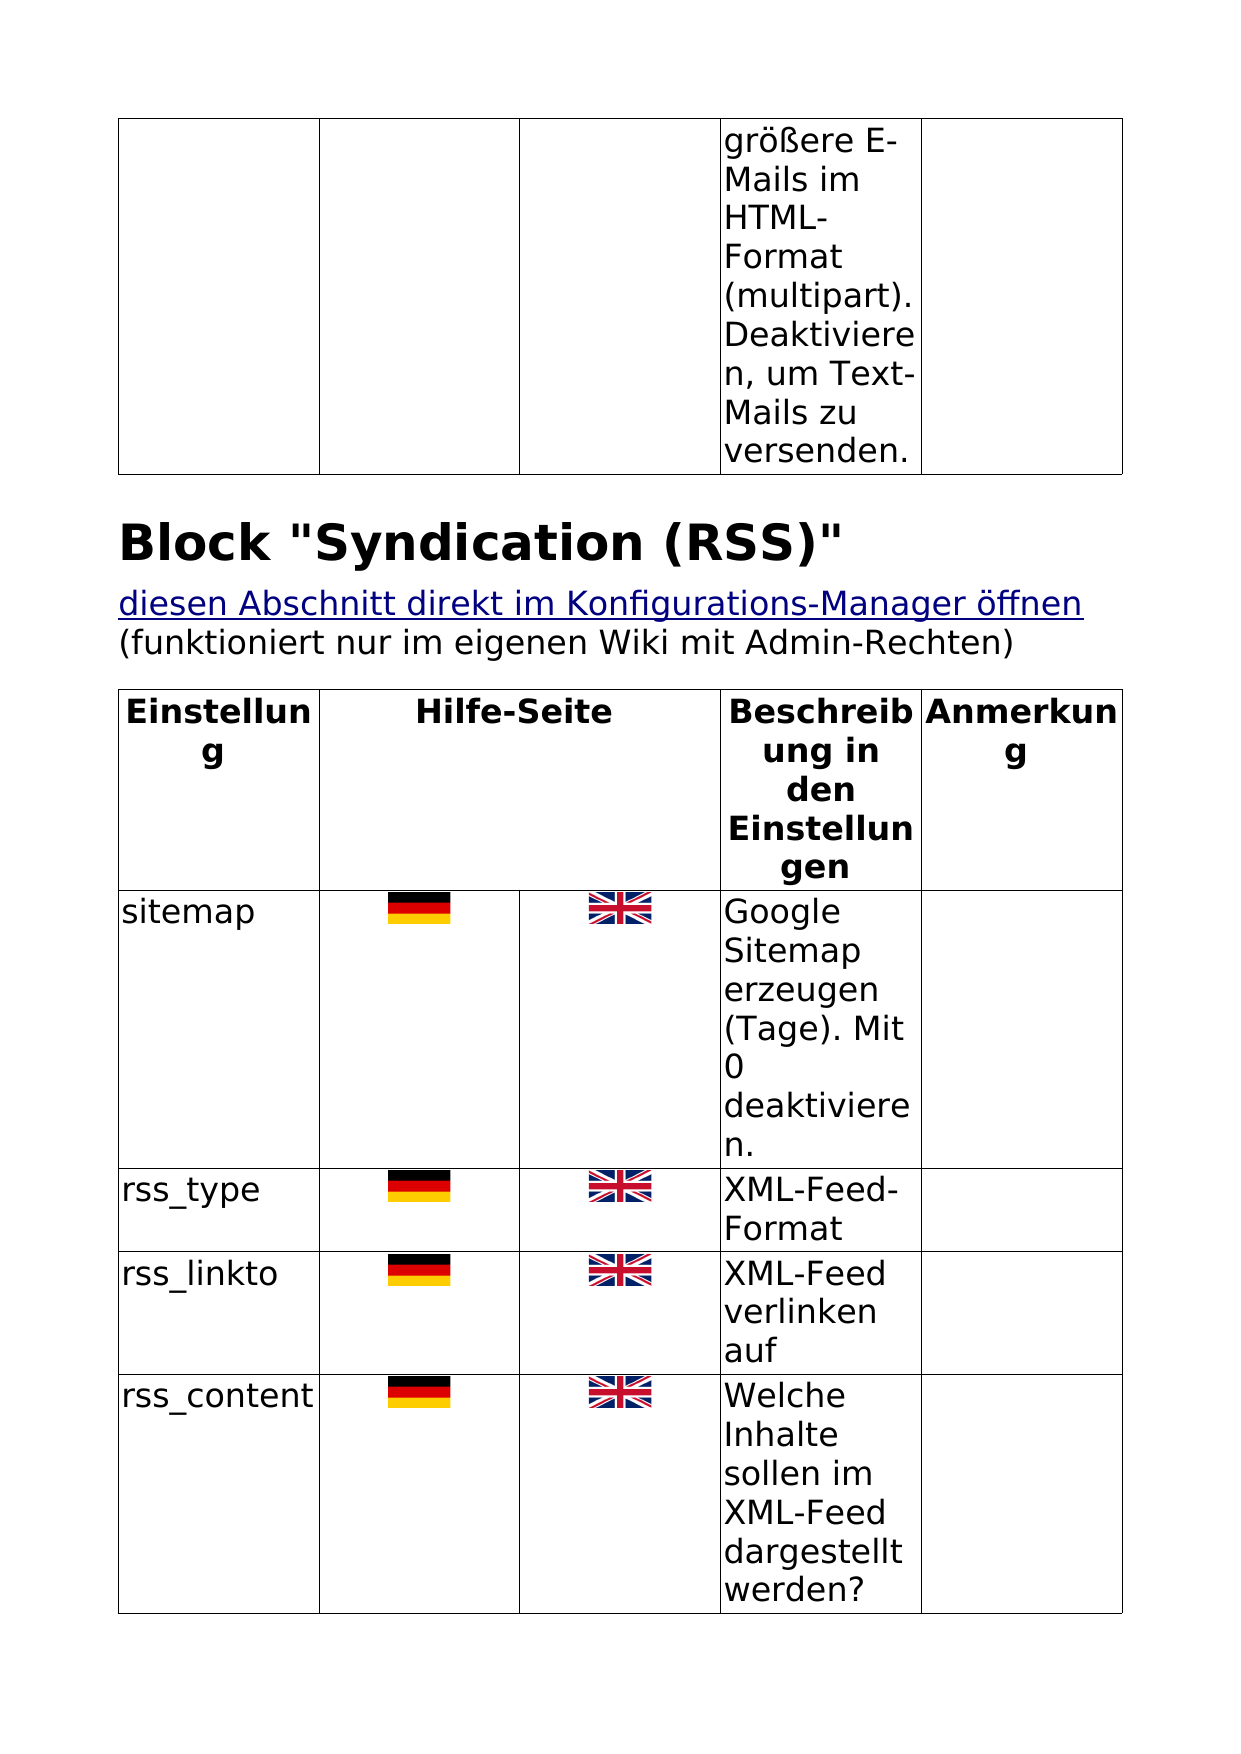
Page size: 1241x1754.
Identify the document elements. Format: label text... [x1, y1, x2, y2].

picture [388, 1376, 451, 1408]
table_cell [922, 1375, 1122, 1613]
table_cell [320, 891, 519, 1167]
picture [388, 892, 451, 924]
table_cell [922, 1252, 1122, 1374]
table_cell größere E-Mails im HTML-Format (multipart). Deaktivieren, um Text-Mails zu versenden. [721, 119, 921, 474]
table_cell [520, 119, 720, 474]
table_cell [320, 1375, 519, 1613]
table_cell [922, 1169, 1122, 1251]
table_cell sitemap [119, 891, 319, 1167]
picture [588, 892, 652, 924]
table_cell [520, 1169, 720, 1251]
table_cell rss_type [119, 1169, 319, 1251]
table_cell [520, 1375, 720, 1613]
table_cell [119, 119, 319, 474]
table_cell Welche Inhalte sollen im XML-Feed dargestellt werden? [721, 1375, 921, 1613]
table_cell XML-Feed-Format [721, 1169, 921, 1251]
table_cell [922, 119, 1122, 474]
picture [588, 1376, 652, 1408]
table_cell Google Sitemap erzeugen (Tage). Mit 0 deaktivieren. [721, 891, 921, 1167]
table_cell [320, 1252, 519, 1374]
table_cell [520, 891, 720, 1167]
table_header Anmerkung [922, 690, 1122, 889]
picture [388, 1254, 451, 1286]
table_header Beschreibung in den Einstellungen [721, 690, 921, 889]
table_cell rss_linkto [119, 1252, 319, 1374]
picture [588, 1170, 652, 1202]
table_cell [320, 1169, 519, 1251]
table_header Hilfe-Seite [320, 690, 720, 889]
table_cell [922, 891, 1122, 1167]
table_cell XML-Feed verlinken auf [721, 1252, 921, 1374]
picture [588, 1254, 652, 1286]
subtitle Block "Syndication (RSS)" [118, 514, 1122, 572]
picture [388, 1170, 451, 1202]
text diesen Abschnitt direkt im Konfigurations-Manager öffnen (funktioniert nur im eigenen Wiki mit Admin-Rechten) [118, 584, 1122, 662]
table_cell rss_content [119, 1375, 319, 1613]
table_cell [320, 119, 519, 474]
table_cell [520, 1252, 720, 1374]
table_header Einstellung [119, 690, 319, 889]
